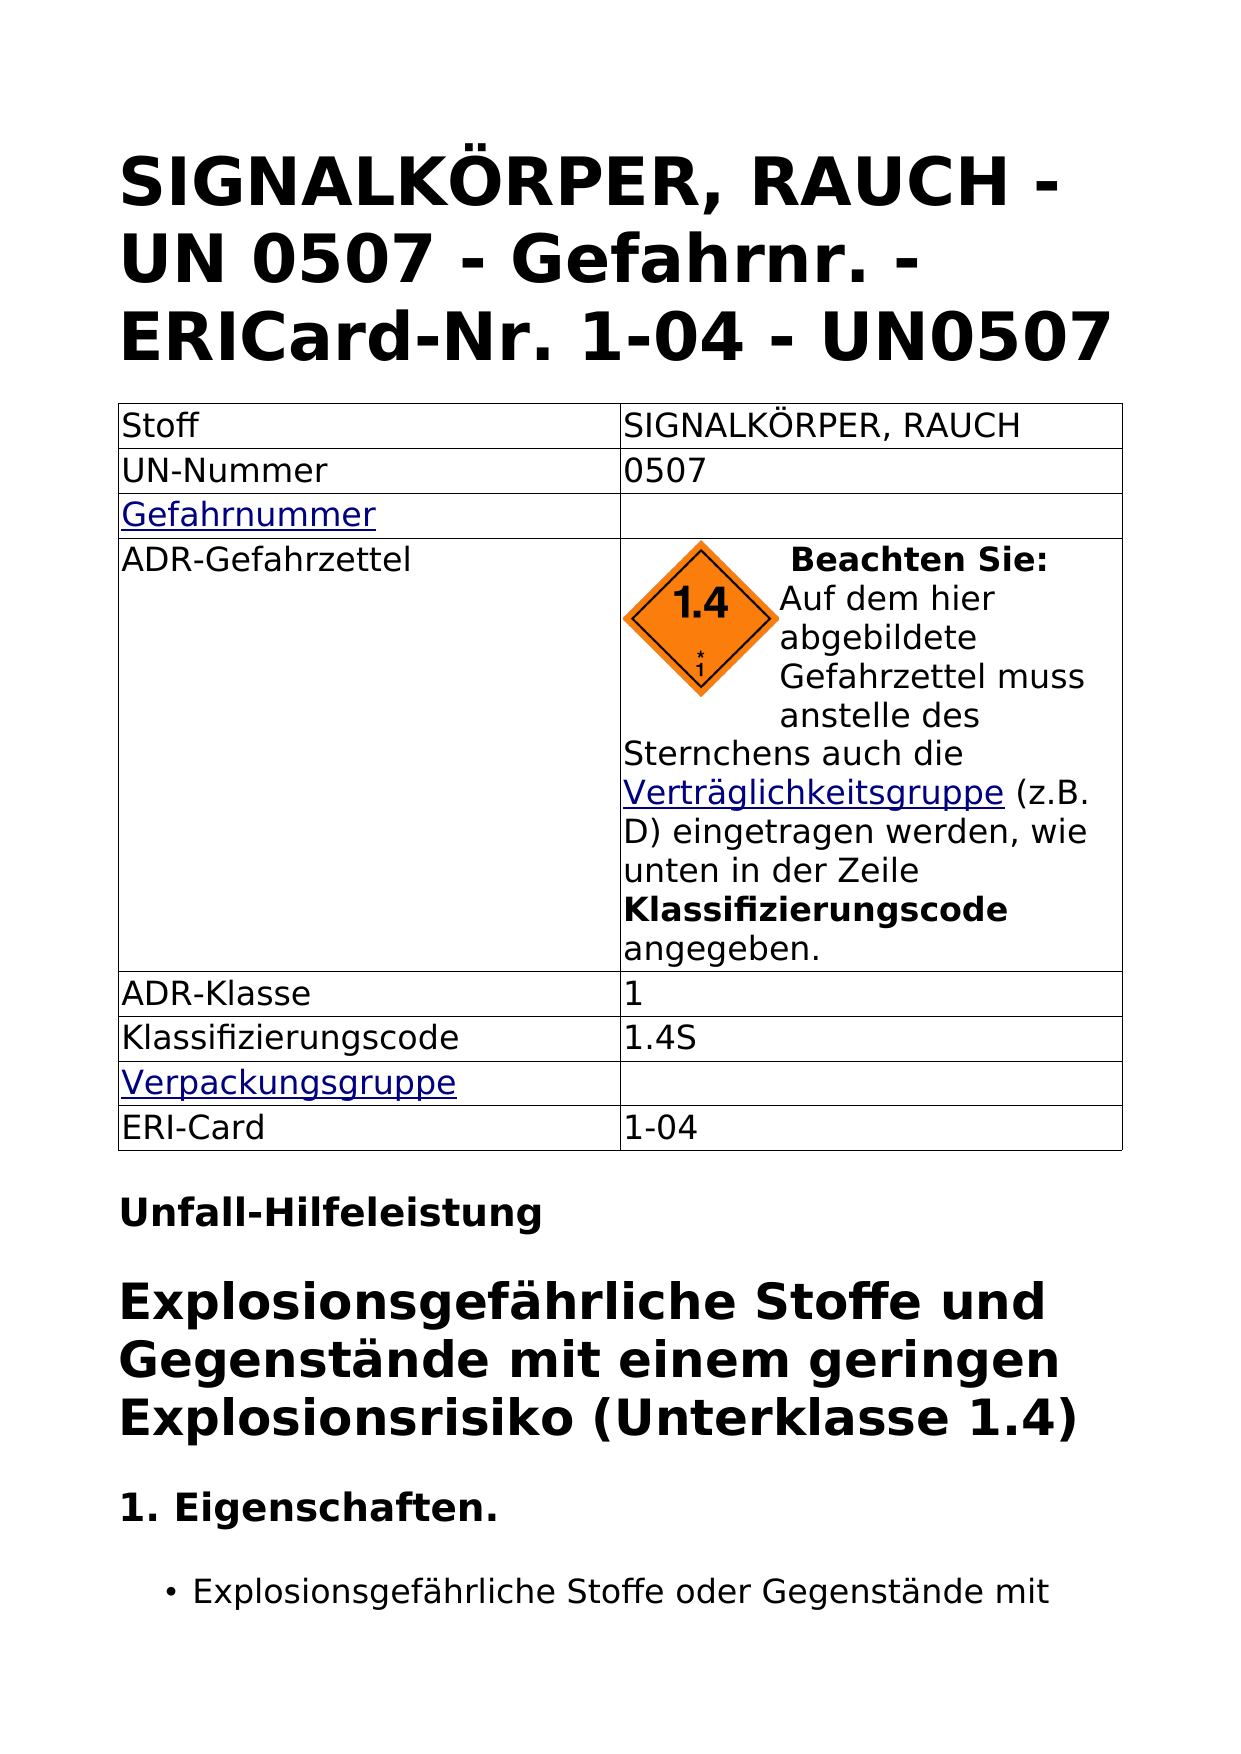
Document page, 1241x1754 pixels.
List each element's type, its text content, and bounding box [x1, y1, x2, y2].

table_cell Beachten Sie: Auf dem hier abgebildete Gefahrzettel muss anstelle des Sternchens auch die Verträglichkeitsgruppe (z.B. D) eingetragen werden, wie unten in der Zeile Klassifizierungscode angegeben. [621, 539, 1122, 971]
table_cell Verpackungsgruppe [119, 1062, 620, 1105]
table_cell Klassifizierungscode [119, 1017, 620, 1061]
table_cell 0507 [621, 449, 1122, 493]
list Explosionsgefährliche Stoffe oder Gegenstände mit [177, 1572, 1122, 1611]
table_cell ADR-Klasse [119, 972, 620, 1016]
subtitle 1. Eigenschaften. [118, 1485, 1122, 1530]
subtitle SIGNALKÖRPER, RAUCH - UN 0507 - Gefahrnr. - ERICard-Nr. 1-04 - UN0507 [118, 143, 1122, 376]
subtitle Explosionsgefährliche Stoffe und Gegenstände mit einem geringen Explosionsrisiko (Unterklasse 1.4) [118, 1273, 1122, 1447]
table_cell ADR-Gefahrzettel [119, 539, 620, 971]
table_header SIGNALKÖRPER, RAUCH [621, 404, 1122, 448]
table_cell 1.4S [621, 1017, 1122, 1061]
table_cell UN-Nummer [119, 449, 620, 493]
picture [622, 540, 780, 697]
table_cell ERI-Card [119, 1106, 620, 1150]
table_header Stoff [119, 404, 620, 448]
table_cell 1-04 [621, 1106, 1122, 1150]
table_cell 1 [621, 972, 1122, 1016]
table_cell Gefahrnummer [119, 494, 620, 538]
subtitle Unfall-Hilfeleistung [118, 1190, 1122, 1235]
table_cell [621, 1062, 1122, 1105]
table_cell [621, 494, 1122, 538]
